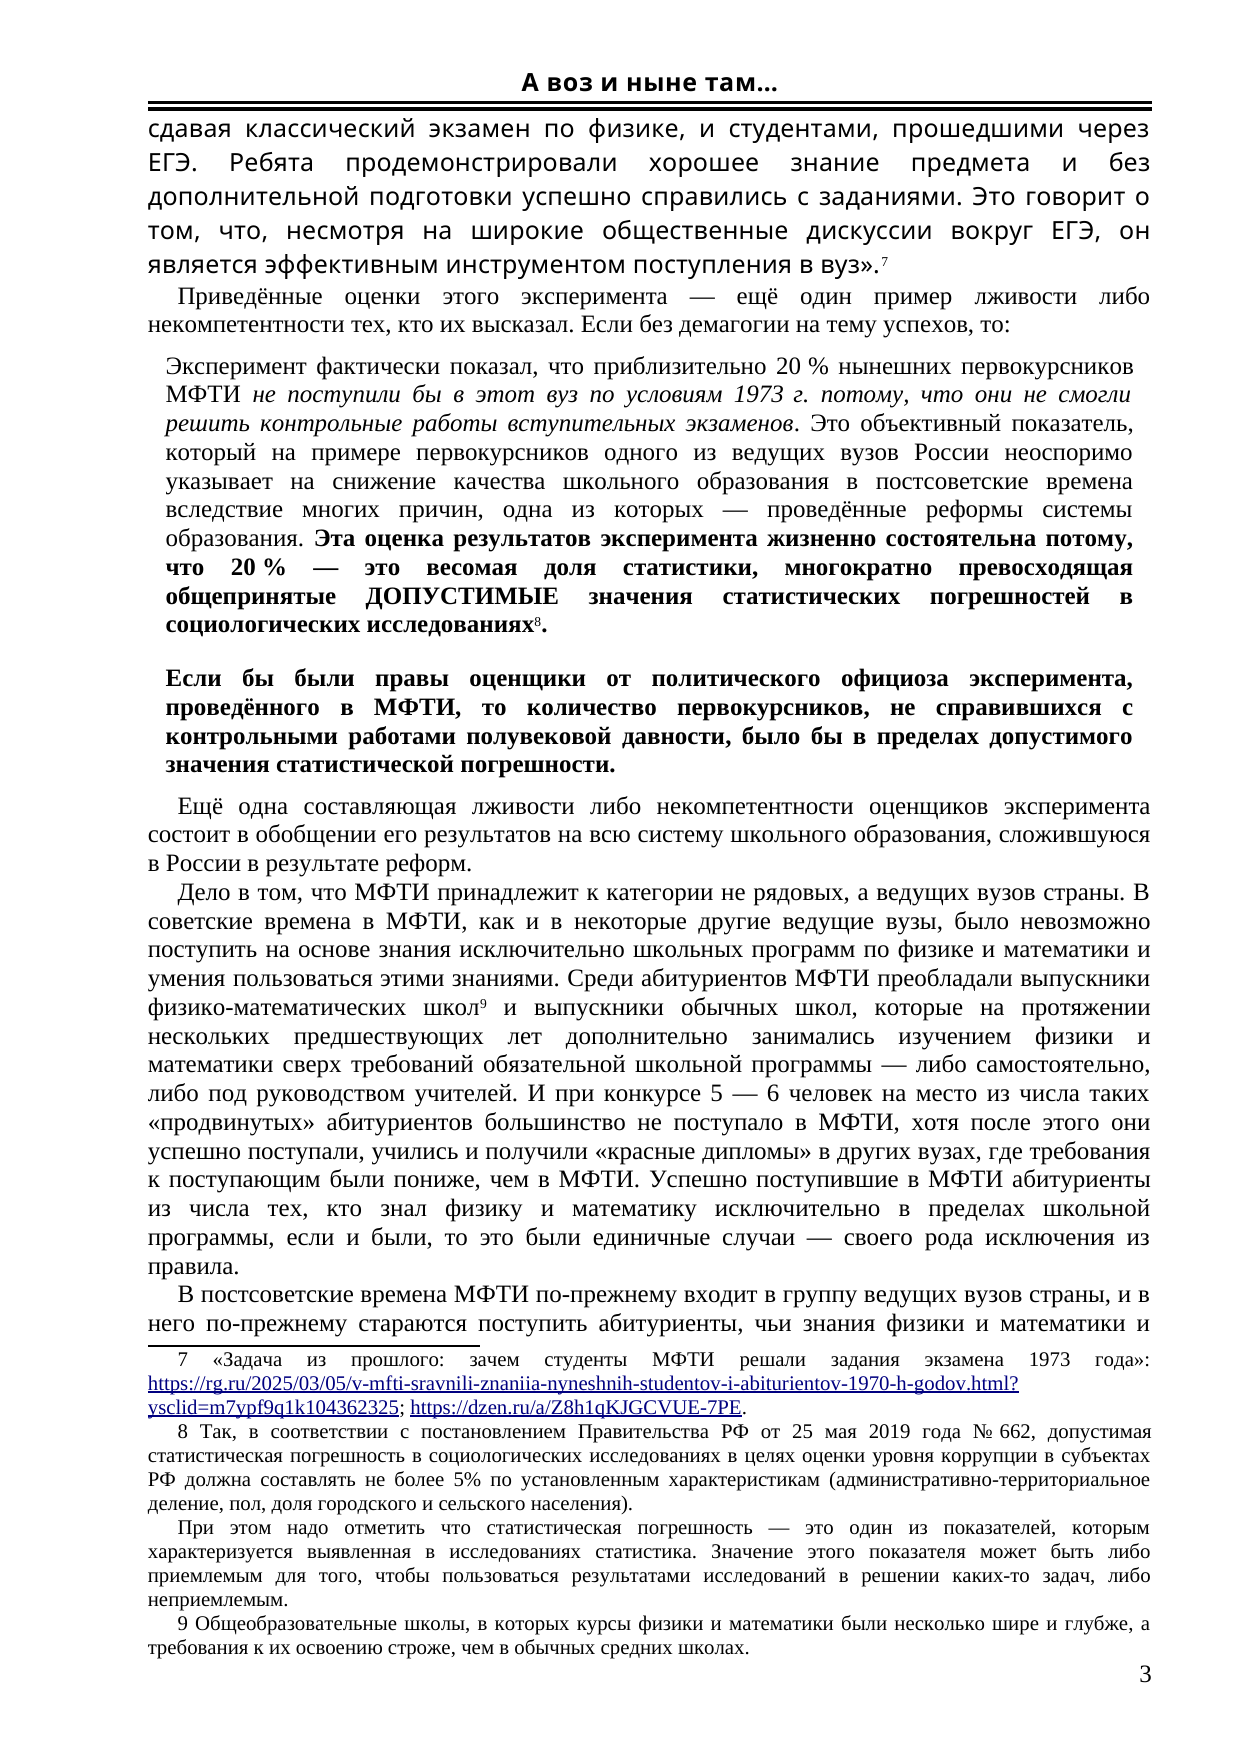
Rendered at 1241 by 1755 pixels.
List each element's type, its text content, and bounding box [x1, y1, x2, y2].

text Ещё одна составляющая лживости либо некомпетентности оценщиков эксперимента состоит в обобщении его результатов на всю систему школьного образования, сложившуюся в России в результате реформ. [148, 791, 1152, 877]
text «Задача из прошлого: зачем студенты МФТИ решали задания экзамена 1973 года»: https://rg.ru/2025/03/05/v-mfti-sravnili-znaniia-nyneshnih-studentov-i-abiturientov-1970-h-godov.html?ysclid=m7ypf9q1k104362325; https://dzen.ru/a/Z8h1qKJGCVUE-7PE. [148, 1346, 1152, 1419]
text Так, в соответствии с постановлением Правительства РФ от 25 мая 2019 года № 662, допустимая статистическая погрешность в социологических исследованиях в целях оценки уровня коррупции в субъектах РФ должна составлять не более 5% по установленным характеристикам (административно-территориальное деление, пол, доля городского и сельского населения). [148, 1419, 1152, 1515]
text При этом надо отметить что статистическая погрешность — это один из показателей, которым характеризуется выявленная в исследованиях статистика. Значение этого показателя может быть либо приемлемым для того, чтобы пользоваться результатами исследований в решении каких-то задач, либо неприемлемым. [148, 1515, 1152, 1611]
text Общеобразовательные школы, в которых курсы физики и математики были несколько шире и глубже, а требования к их освоению строже, чем в обычных средних школах. [148, 1611, 1152, 1659]
text Приведённые оценки этого эксперимента — ещё один пример лживости либо некомпетентности тех, кто их высказал. Если без демагогии на тему успехов, то: [148, 281, 1152, 338]
text Если бы были правы оценщики от политического официоза эксперимента, проведённого в МФТИ, то количество первокурсников, не справившихся с контрольными работами полувековой давности, было бы в пределах допустимого значения статистической погрешности. [165, 663, 1134, 778]
text сдавая классический экзамен по физике, и студентами, прошедшими через ЕГЭ. Ребята продемонстрировали хорошее знание предмета и без дополнительной подготовки успешно справились с заданиями. Это говорит о том, что, несмотря на широкие общественные дискуссии вокруг ЕГЭ, он является эффективным инструментом поступления в вуз». [148, 111, 1152, 281]
text В постсоветские времена МФТИ по-прежнему входит в группу ведущих вузов страны, и в него по-прежнему стараются поступить абитуриенты, чьи знания физики и математики и [148, 1279, 1152, 1337]
text Дело в том, что МФТИ принадлежит к категории не рядовых, а ведущих вузов страны. В советские времена в МФТИ, как и в некоторые другие ведущие вузы, было невозможно поступить на основе знания исключительно школьных программ по физике и математики и умения пользоваться этими знаниями. Среди абитуриентов МФТИ преобладали выпускники физико-математических школ и выпускники обычных школ, которые на протяжении нескольких предшествующих лет дополнительно занимались изучением физики и математики сверх требований обязательной школьной программы — либо самостоятельно, либо под руководством учителей. И при конкурсе 5 — 6 человек на место из числа таких «продвинутых» абитуриентов большинство не поступало в МФТИ, хотя после этого они успешно поступали, учились и получили «красные дипломы» в других вузах, где требования к поступающим были пониже, чем в МФТИ. Успешно поступившие в МФТИ абитуриенты из числа тех, кто знал физику и математику исключительно в пределах школьной программы, если и были, то это были единичные случаи — своего рода исключения из правила. [148, 877, 1152, 1279]
text Эксперимент фактически показал, что приблизительно 20 % нынешних первокурсников МФТИ не поступили бы в этот вуз по условиям 1973 г. потому, что они не смогли решить контрольные работы вступительных экзаменов. Это объективный показатель, который на примере первокурсников одного из ведущих вузов России неоспоримо указывает на снижение качества школьного образования в постсоветские времена вследствие многих причин, одна из которых — проведённые реформы системы образования. Эта оценка результатов эксперимента жизненно состоятельна потому, что 20 % — это весомая доля статистики, многократно превосходящая общепринятые ДОПУСТИМЫЕ значения статистических погрешностей в социологических исследованиях. [165, 351, 1134, 638]
